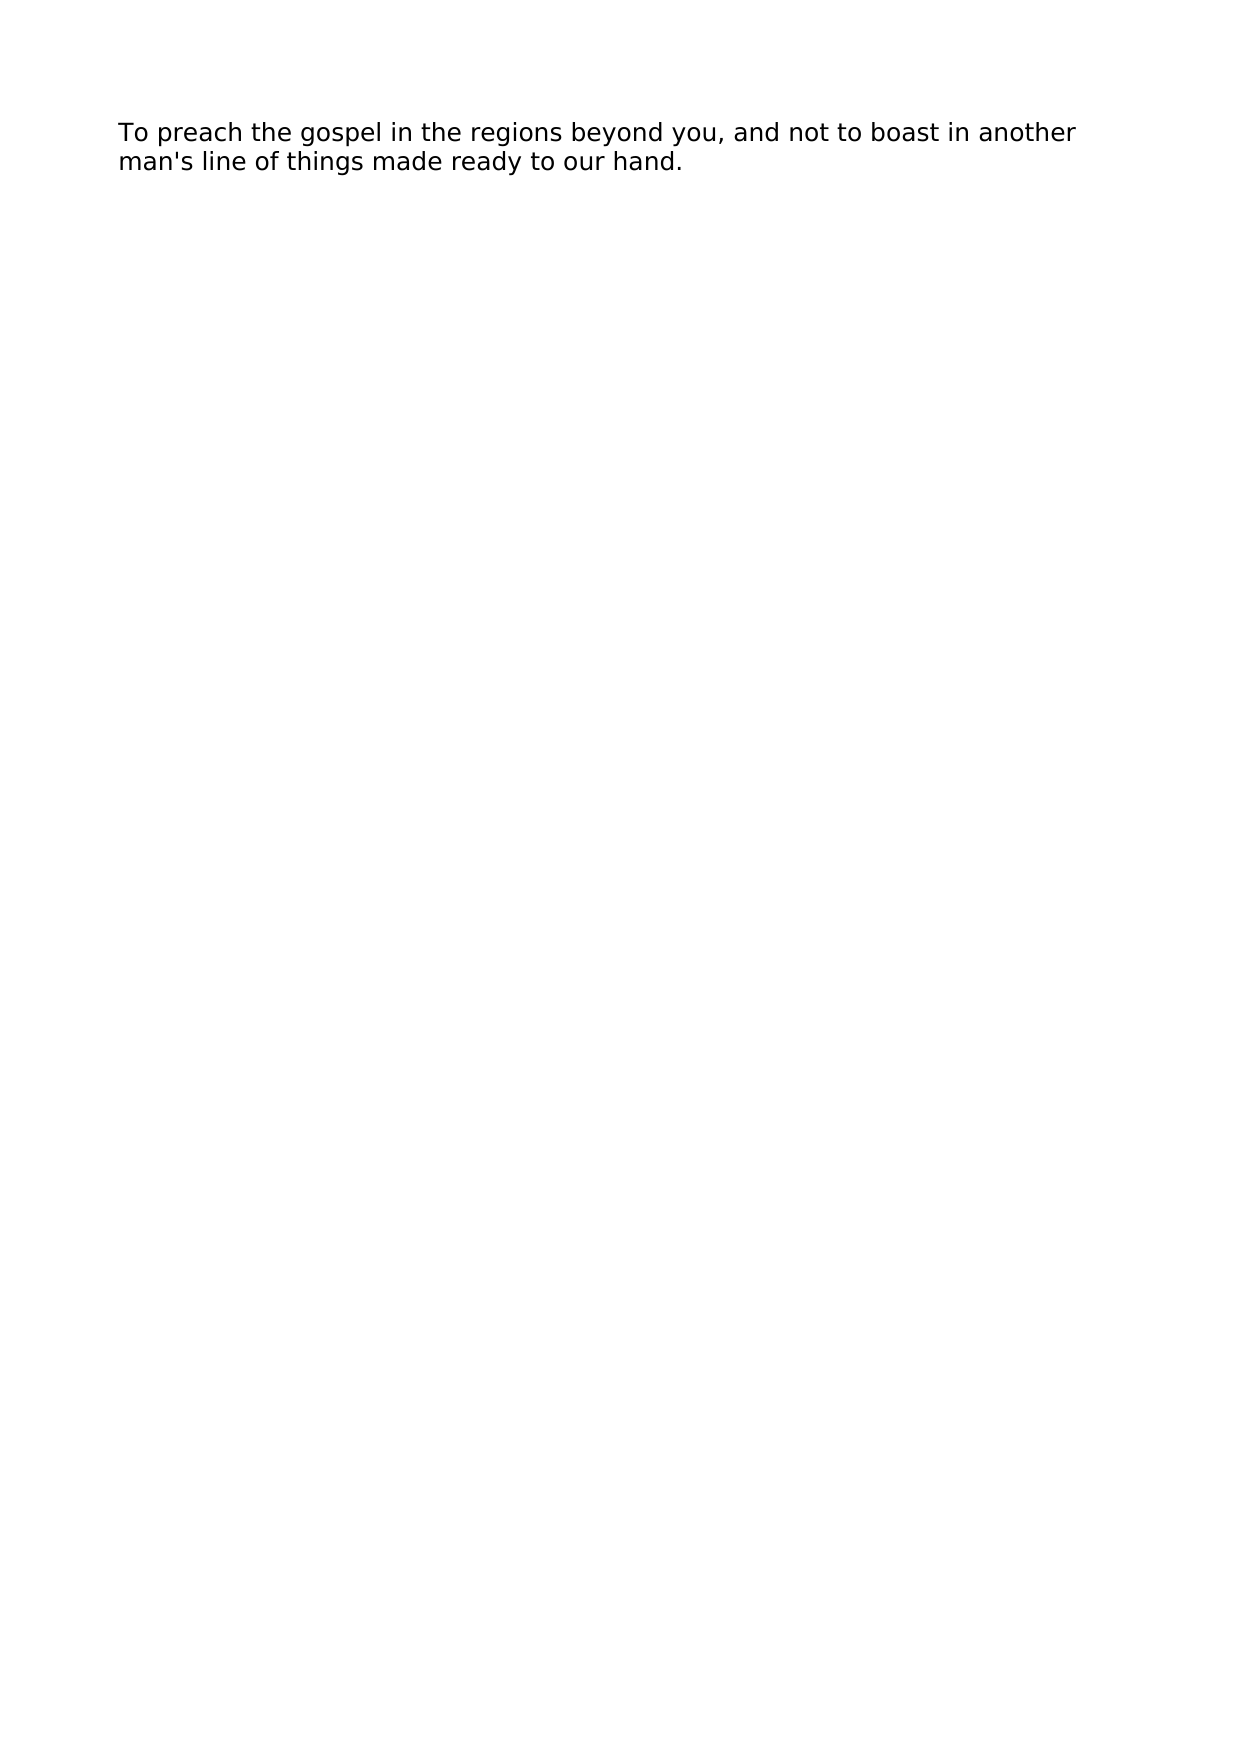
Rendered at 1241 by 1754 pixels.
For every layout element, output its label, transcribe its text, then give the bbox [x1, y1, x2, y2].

text To preach the gospel in the regions beyond you, and not to boast in another man's line of things made ready to our hand. [118, 118, 1122, 176]
